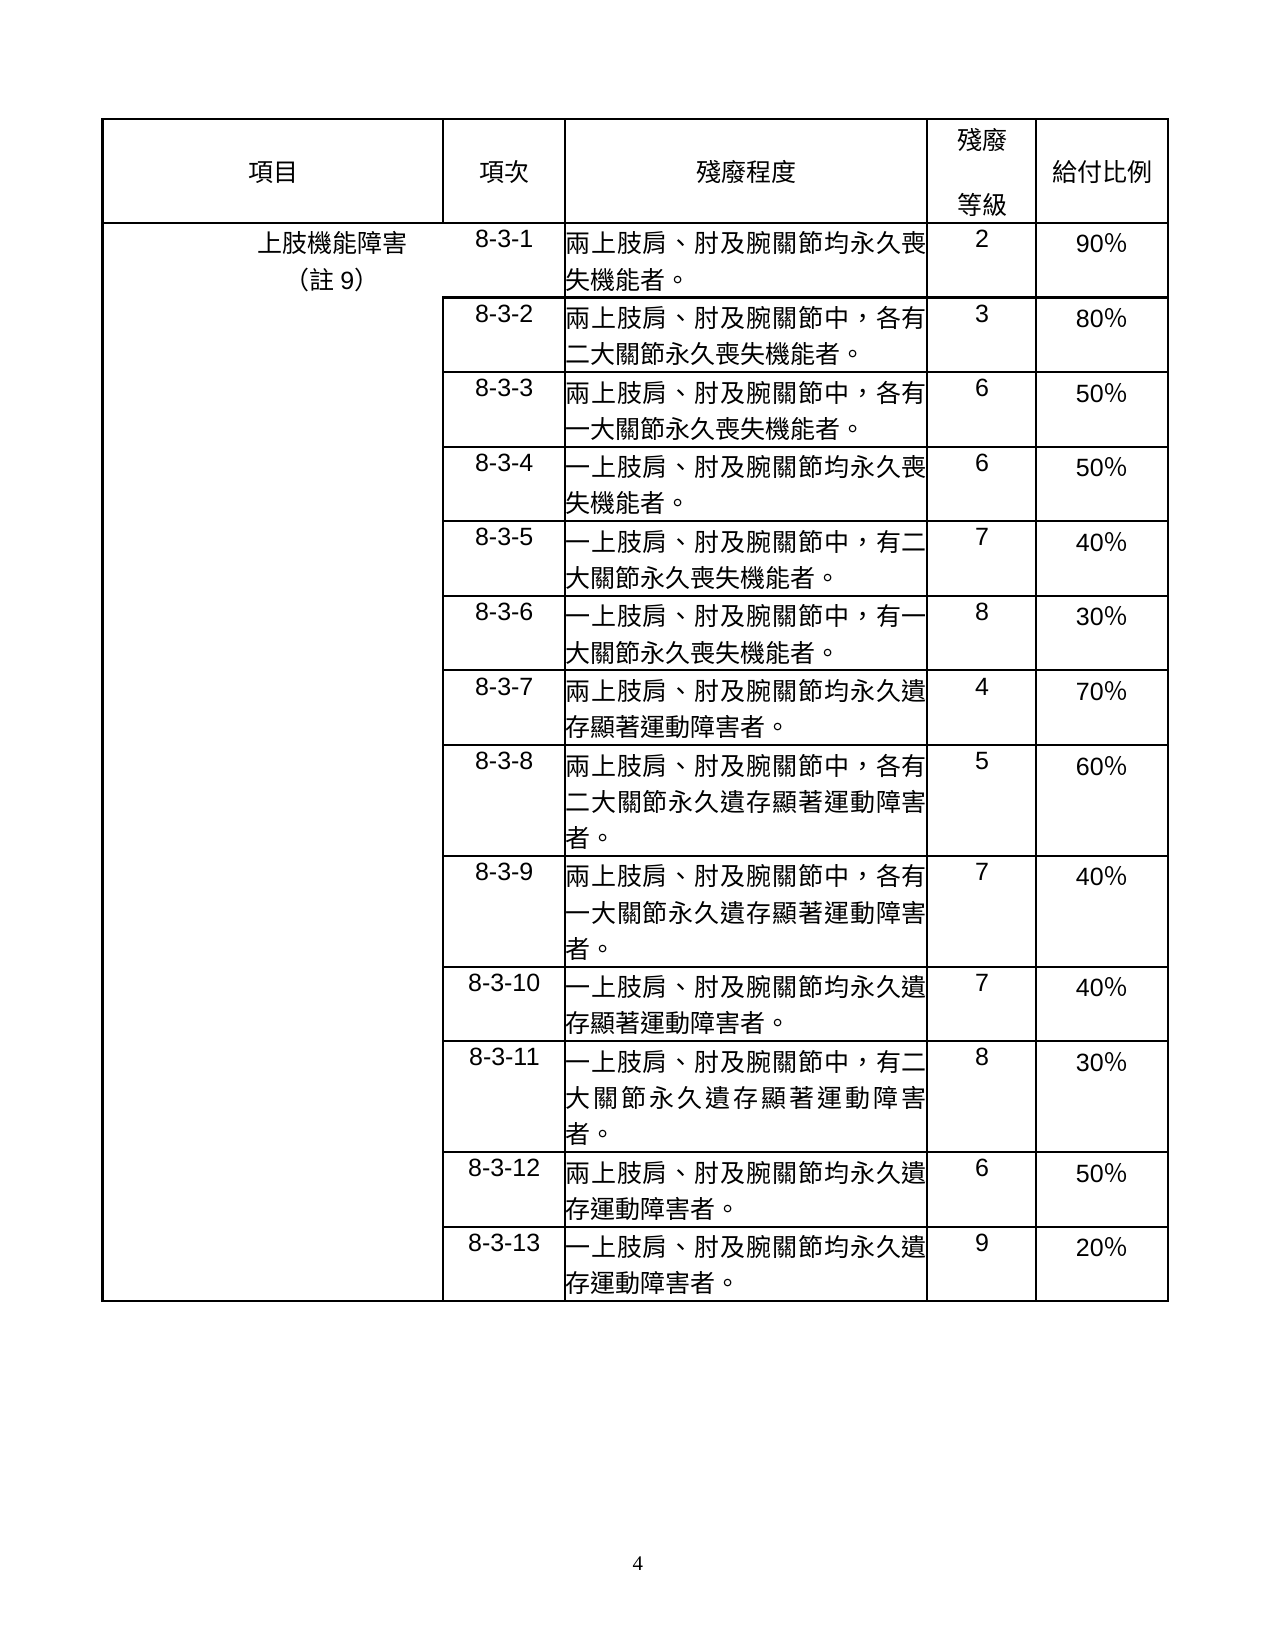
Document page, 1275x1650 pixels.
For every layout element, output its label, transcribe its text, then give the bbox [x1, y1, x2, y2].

table_cell 30％ [1037, 597, 1167, 669]
table_cell 一上肢肩、肘及腕關節中，有二大關節永久喪失機能者。 [566, 522, 926, 595]
table_header 項目 [104, 120, 442, 222]
table_header 殘廢程度 [566, 120, 926, 222]
table_cell 8-3-13 [444, 1228, 564, 1300]
table_cell 8-3-10 [444, 968, 564, 1040]
table_cell 8-3-12 [444, 1153, 564, 1226]
table_cell 8-3-8 [444, 746, 564, 855]
table_cell 一上肢肩、肘及腕關節均永久喪失機能者。 [566, 448, 926, 520]
table_cell 8-3-5 [444, 522, 564, 595]
table_cell 9 [928, 1228, 1035, 1300]
table_cell 5 [928, 746, 1035, 855]
table_cell 一上肢肩、肘及腕關節中，有一大關節永久喪失機能者。 [566, 597, 926, 669]
table_cell 40％ [1037, 522, 1167, 595]
table_cell 兩上肢肩、肘及腕關節均永久遺存顯著運動障害者。 [566, 671, 926, 744]
table_cell 8-3-2 [444, 299, 564, 371]
table_cell 兩上肢肩、肘及腕關節中，各有二大關節永久喪失機能者。 [566, 299, 926, 371]
table_cell 一上肢肩、肘及腕關節均永久遺存運動障害者。 [566, 1228, 926, 1300]
table_cell 8-3-7 [444, 671, 564, 744]
table_cell 兩上肢肩、肘及腕關節中，各有一大關節永久遺存顯著運動障害者。 [566, 857, 926, 966]
table_cell 50％ [1037, 448, 1167, 520]
table_cell 兩上肢肩、肘及腕關節中，各有一大關節永久喪失機能者。 [566, 373, 926, 446]
table_cell 60％ [1037, 746, 1167, 855]
table_cell 70％ [1037, 671, 1167, 744]
table_cell 7 [928, 857, 1035, 966]
table_cell 80％ [1037, 299, 1167, 371]
table_cell 8-3-11 [444, 1042, 564, 1151]
table_cell 8 [928, 597, 1035, 669]
table_header 兩上肢肩、肘及腕關節均永久喪失機能者。 [566, 224, 926, 296]
table_cell 8-3-9 [444, 857, 564, 966]
table_cell 7 [928, 968, 1035, 1040]
table_header 8-3-1 [443, 224, 564, 296]
table_cell 4 [928, 671, 1035, 744]
table_cell 50％ [1037, 373, 1167, 446]
table_cell 一上肢肩、肘及腕關節均永久遺存顯著運動障害者。 [566, 968, 926, 1040]
table_cell 上肢機能障害 （註 9） [221, 224, 443, 1300]
table_header 給付比例 [1037, 120, 1167, 222]
table_header 90％ [1037, 224, 1167, 296]
table_cell [104, 224, 221, 1300]
table_cell 6 [928, 448, 1035, 520]
table_cell 6 [928, 373, 1035, 446]
table_cell 兩上肢肩、肘及腕關節均永久遺存運動障害者。 [566, 1153, 926, 1226]
table_cell 8-3-3 [444, 373, 564, 446]
table_cell 7 [928, 522, 1035, 595]
table_cell 50％ [1037, 1153, 1167, 1226]
table_cell 8-3-6 [444, 597, 564, 669]
table_cell 40％ [1037, 857, 1167, 966]
table_cell 兩上肢肩、肘及腕關節中，各有二大關節永久遺存顯著運動障害者。 [566, 746, 926, 855]
table_cell 20％ [1037, 1228, 1167, 1300]
table_cell 8-3-4 [444, 448, 564, 520]
table_cell 8 [928, 1042, 1035, 1151]
table_header 殘廢 等級 [928, 120, 1035, 222]
table_cell 6 [928, 1153, 1035, 1226]
table_header 2 [928, 224, 1035, 296]
table_cell 3 [928, 299, 1035, 371]
table_cell 一上肢肩、肘及腕關節中，有二大關節永久遺存顯著運動障害者。 [566, 1042, 926, 1151]
table_cell 30％ [1037, 1042, 1167, 1151]
table_cell 40％ [1037, 968, 1167, 1040]
table_header 項次 [444, 120, 564, 222]
